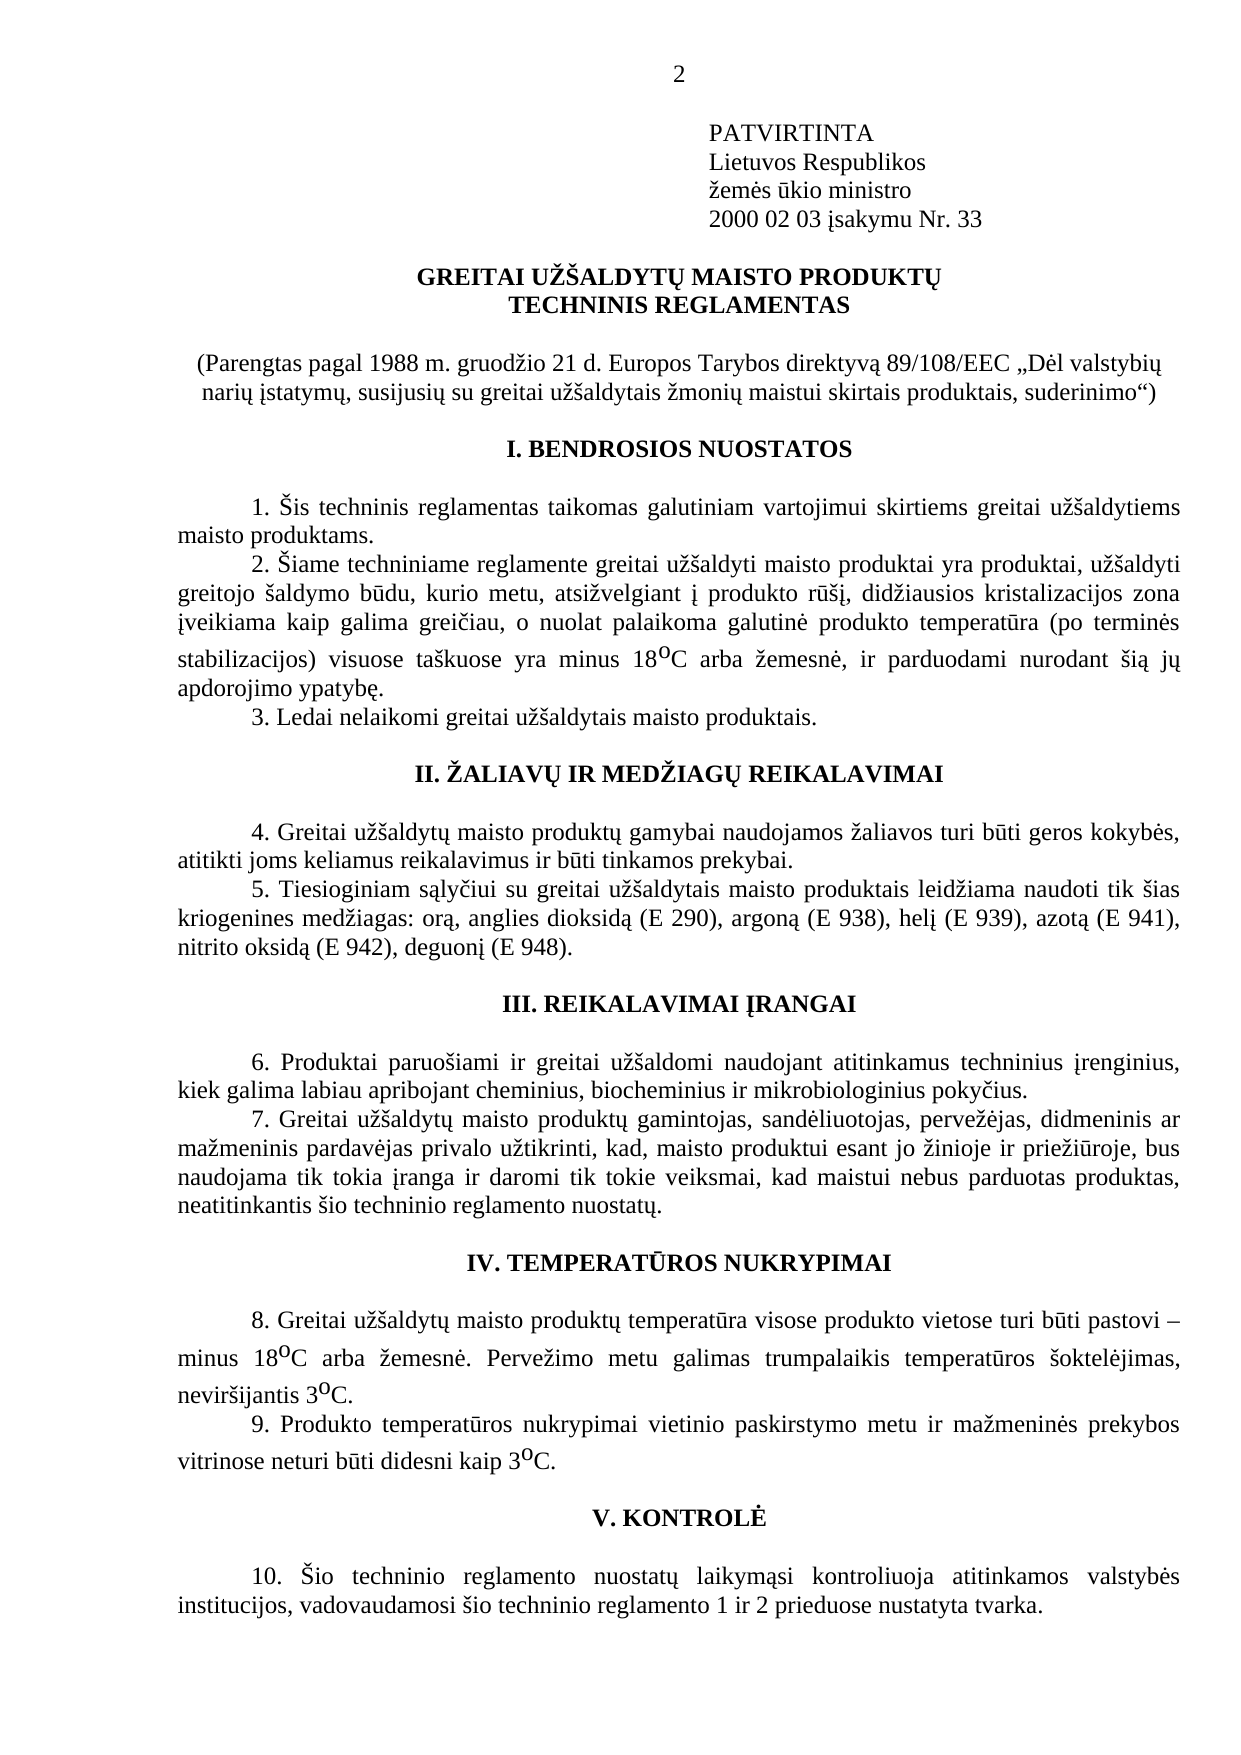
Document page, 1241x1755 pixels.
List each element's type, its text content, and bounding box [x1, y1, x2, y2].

text Lietuvos Respublikos [177, 147, 1181, 176]
text 9. Produkto temperatūros nukrypimai vietinio paskirstymo metu ir mažmeninės prekybos vitrinose neturi būti didesni kaip 3oC. [177, 1409, 1181, 1475]
text TECHNINIS REGLAMENTAS [177, 291, 1181, 319]
text žemės ūkio ministro [177, 176, 1181, 204]
text 7. Greitai užšaldytų maisto produktų gamintojas, sandėliuotojas, pervežėjas, didmeninis ar mažmeninis pardavėjas privalo užtikrinti, kad, maisto produktui esant jo žinioje ir priežiūroje, bus naudojama tik tokia įranga ir daromi tik tokie veiksmai, kad maistui nebus parduotas produktas, neatitinkantis šio techninio reglamento nuostatų. [177, 1104, 1181, 1219]
text V. KONTROLĖ [177, 1503, 1181, 1532]
text 1. Šis techninis reglamentas taikomas galutiniam vartojimui skirtiems greitai užšaldytiems maisto produktams. [177, 492, 1181, 549]
text 4. Greitai užšaldytų maisto produktų gamybai naudojamos žaliavos turi būti geros kokybės, atitikti joms keliamus reikalavimus ir būti tinkamos prekybai. [177, 817, 1181, 874]
text III. reikalavimai ĮRANGAI [177, 989, 1181, 1018]
text I. BENDROSIOS NUOSTATOS [177, 434, 1181, 463]
text (Parengtas pagal 1988 m. gruodžio 21 d. Europos Tarybos direktyvą 89/108/EEC „Dėl valstybių narių įstatymų, susijusių su greitai užšaldytais žmonių maistui skirtais produktais, suderinimo“) [177, 348, 1181, 406]
text 8. Greitai užšaldytų maisto produktų temperatūra visose produkto vietose turi būti pastovi – minus 18oC arba žemesnė. Pervežimo metu galimas trumpalaikis temperatūros šoktelėjimas, neviršijantis 3oC. [177, 1305, 1181, 1409]
text Greitai užšaldytų maisto produktų [177, 262, 1181, 291]
text II. ŽALIAVŲ IR MEDŽIAGŲ REIKALAVIMAI [177, 759, 1181, 788]
text 6. Produktai paruošiami ir greitai užšaldomi naudojant atitinkamus techninius įrenginius, kiek galima labiau apribojant cheminius, biocheminius ir mikrobiologinius pokyčius. [177, 1047, 1181, 1104]
text 10. Šio techninio reglamento nuostatų laikymąsi kontroliuoja atitinkamos valstybės institucijos, vadovaudamosi šio techninio reglamento 1 ir 2 prieduose nustatyta tvarka. [177, 1561, 1181, 1618]
text PATVIRTINTA [177, 118, 1181, 147]
text 5. Tiesioginiam sąlyčiui su greitai užšaldytais maisto produktais leidžiama naudoti tik šias kriogenines medžiagas: orą, anglies dioksidą (E 290), argoną (E 938), helį (E 939), azotą (E 941), nitrito oksidą (E 942), deguonį (E 948). [177, 874, 1181, 960]
text 2000 02 03 įsakymu Nr. 33 [177, 204, 1181, 233]
text IV. TEMPERATŪROS NUKRYPIMAI [177, 1248, 1181, 1277]
text 2. Šiame techniniame reglamente greitai užšaldyti maisto produktai yra produktai, užšaldyti greitojo šaldymo būdu, kurio metu, atsižvelgiant į produkto rūšį, didžiausios kristalizacijos zona įveikiama kaip galima greičiau, o nuolat palaikoma galutinė produkto temperatūra (po terminės stabilizacijos) visuose taškuose yra minus 18oC arba žemesnė, ir parduodami nurodant šią jų apdorojimo ypatybę. [177, 549, 1181, 702]
text 3. Ledai nelaikomi greitai užšaldytais maisto produktais. [177, 702, 1181, 730]
